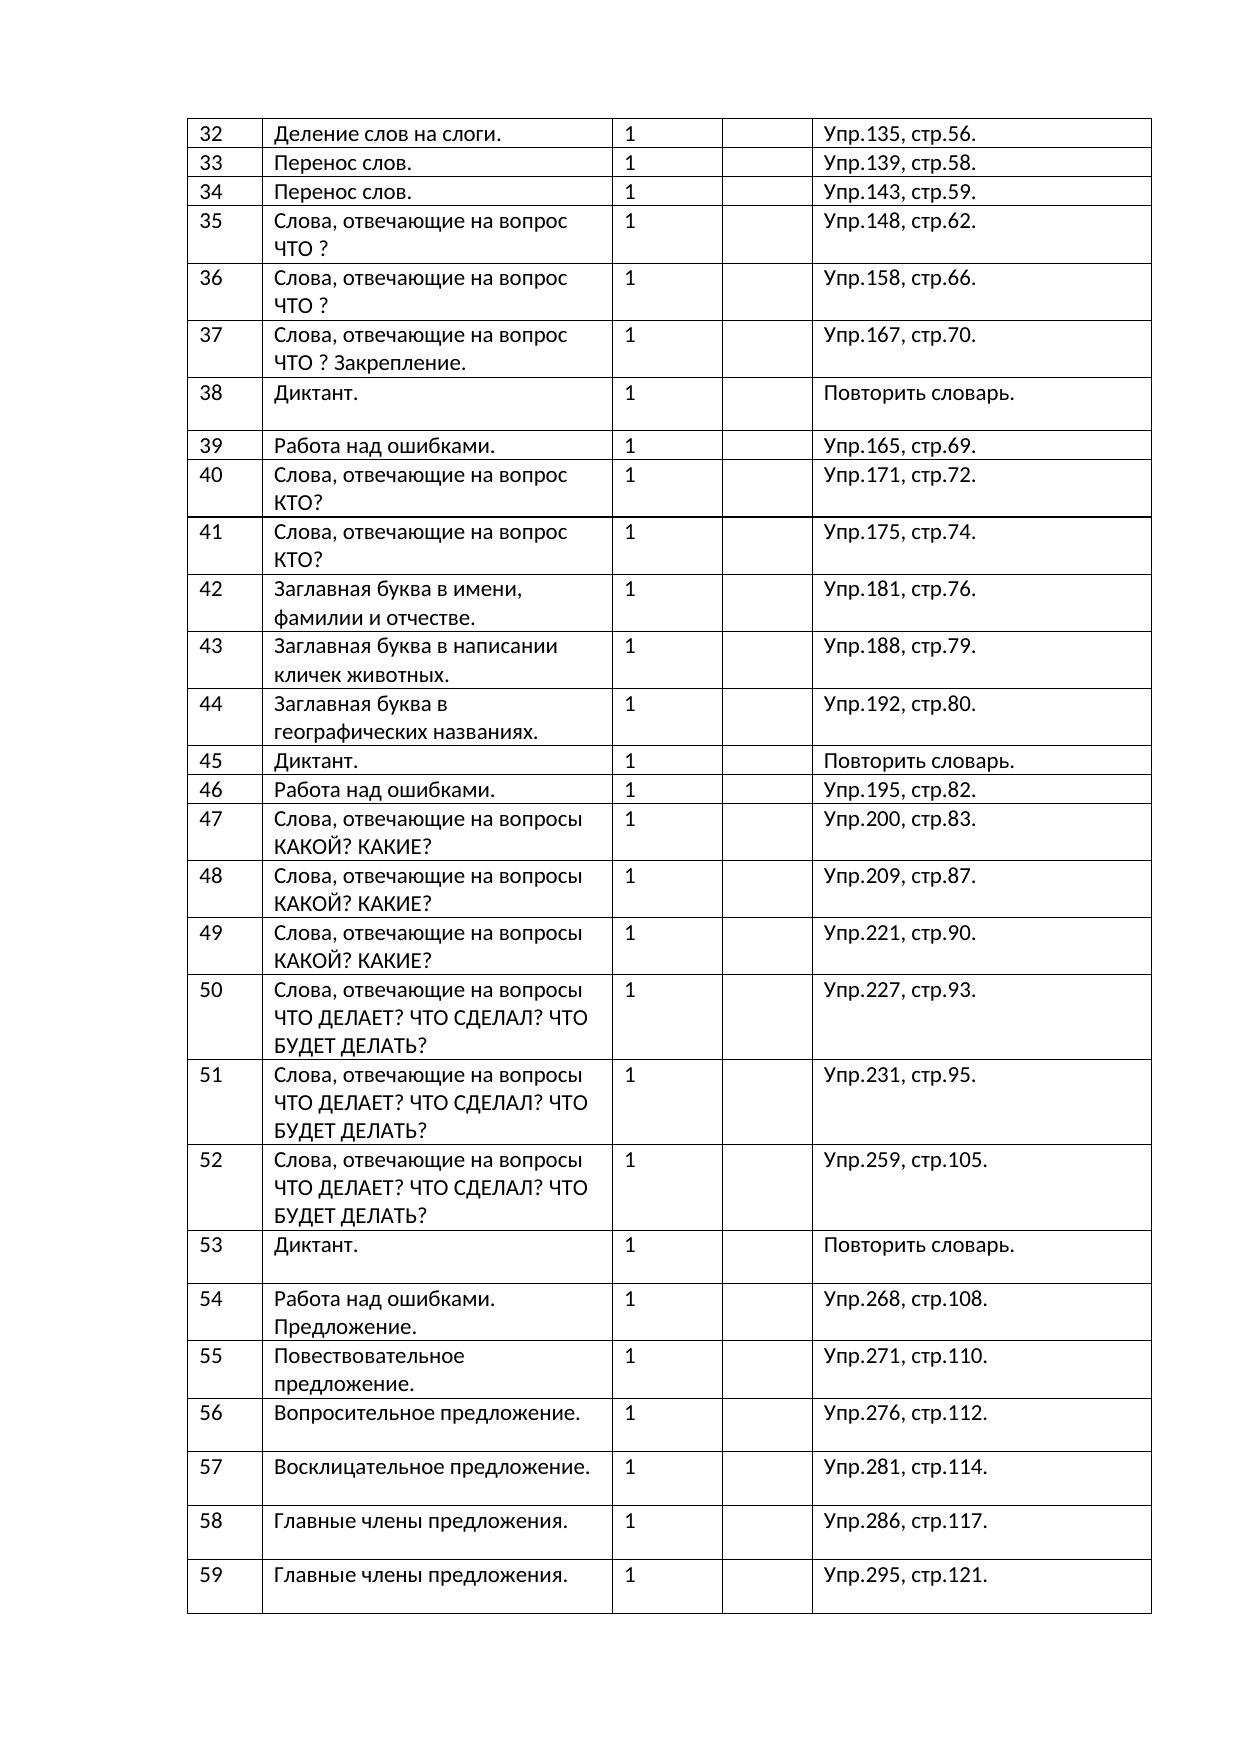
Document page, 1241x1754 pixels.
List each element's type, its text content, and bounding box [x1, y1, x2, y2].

table_cell 1 [613, 1145, 722, 1229]
table_cell Слова, отвечающие на вопросы КАКОЙ? КАКИЕ? [263, 861, 612, 917]
table_cell 1 [613, 206, 722, 262]
table_cell [723, 1560, 812, 1612]
table_cell 1 [613, 975, 722, 1059]
table_cell 56 [188, 1399, 262, 1451]
table_cell Упр.181, стр.76. [813, 575, 1151, 631]
table_cell 49 [188, 918, 262, 974]
table_cell 1 [613, 575, 722, 631]
table_cell Заглавная буква в географических названиях. [263, 689, 612, 745]
table_cell 44 [188, 689, 262, 745]
table_cell [723, 861, 812, 917]
table_cell Слова, отвечающие на вопросы КАКОЙ? КАКИЕ? [263, 918, 612, 974]
table_cell 1 [613, 177, 722, 205]
table_cell Диктант. [263, 746, 612, 774]
table_cell 38 [188, 378, 262, 430]
table_cell Главные члены предложения. [263, 1506, 612, 1559]
table_cell 39 [188, 431, 262, 459]
table_cell Перенос слов. [263, 177, 612, 205]
table_cell 43 [188, 632, 262, 688]
table_cell 59 [188, 1560, 262, 1612]
table_cell Упр.286, стр.117. [813, 1506, 1151, 1559]
table_cell Повествовательное предложение. [263, 1341, 612, 1397]
table_cell Заглавная буква в написании кличек животных. [263, 632, 612, 688]
table_cell Восклицательное предложение. [263, 1452, 612, 1505]
table_cell 54 [188, 1284, 262, 1340]
table_cell Упр.259, стр.105. [813, 1145, 1151, 1229]
table_cell Упр.295, стр.121. [813, 1560, 1151, 1612]
table_cell 1 [613, 1399, 722, 1451]
table_cell 45 [188, 746, 262, 774]
table_cell Слова, отвечающие на вопросы КАКОЙ? КАКИЕ? [263, 804, 612, 860]
table_cell Заглавная буква в имени, фамилии и отчестве. [263, 575, 612, 631]
table_cell Упр.200, стр.83. [813, 804, 1151, 860]
table_cell 34 [188, 177, 262, 205]
table_cell 1 [613, 460, 722, 516]
table_cell [723, 775, 812, 803]
table_cell 48 [188, 861, 262, 917]
table_cell Упр.165, стр.69. [813, 431, 1151, 459]
table_cell 1 [613, 861, 722, 917]
table_cell [723, 431, 812, 459]
table_cell [723, 804, 812, 860]
table_cell 1 [613, 775, 722, 803]
table_cell [723, 1452, 812, 1505]
table_cell Упр.192, стр.80. [813, 689, 1151, 745]
table_cell Перенос слов. [263, 148, 612, 176]
table_cell Упр.268, стр.108. [813, 1284, 1151, 1340]
table_cell [723, 689, 812, 745]
table_cell Работа над ошибками. [263, 775, 612, 803]
table_cell 40 [188, 460, 262, 516]
table_cell [723, 1341, 812, 1397]
table_cell [723, 378, 812, 430]
table_cell 52 [188, 1145, 262, 1229]
table_cell [723, 148, 812, 176]
table_cell Повторить словарь. [813, 378, 1151, 430]
table_cell 1 [613, 119, 722, 147]
table_cell 1 [613, 378, 722, 430]
table_cell 46 [188, 775, 262, 803]
table_cell 37 [188, 321, 262, 377]
table_cell 32 [188, 119, 262, 147]
table_cell [723, 1145, 812, 1229]
table_cell Упр.227, стр.93. [813, 975, 1151, 1059]
table_cell Упр.171, стр.72. [813, 460, 1151, 516]
table_cell 1 [613, 518, 722, 573]
table_cell Вопросительное предложение. [263, 1399, 612, 1451]
table_cell 1 [613, 148, 722, 176]
table_cell [723, 321, 812, 377]
table_cell Упр.188, стр.79. [813, 632, 1151, 688]
table_cell Упр.143, стр.59. [813, 177, 1151, 205]
table_cell Упр.271, стр.110. [813, 1341, 1151, 1397]
table_cell Слова, отвечающие на вопрос КТО? [263, 518, 612, 573]
table_cell 53 [188, 1231, 262, 1283]
table_cell Слова, отвечающие на вопрос ЧТО ? [263, 206, 612, 262]
table_cell 1 [613, 431, 722, 459]
table_cell Слова, отвечающие на вопросы ЧТО ДЕЛАЕТ? ЧТО СДЕЛАЛ? ЧТО БУДЕТ ДЕЛАТЬ? [263, 975, 612, 1059]
table_cell 35 [188, 206, 262, 262]
table_cell [723, 1060, 812, 1144]
table_cell [723, 177, 812, 205]
table_cell 1 [613, 1452, 722, 1505]
table_cell Упр.221, стр.90. [813, 918, 1151, 974]
table_cell 1 [613, 632, 722, 688]
table_cell 1 [613, 321, 722, 377]
table_cell Работа над ошибками. [263, 431, 612, 459]
table_cell 1 [613, 1060, 722, 1144]
table_cell [723, 746, 812, 774]
table_cell 42 [188, 575, 262, 631]
table_cell [723, 206, 812, 262]
table_cell Упр.135, стр.56. [813, 119, 1151, 147]
table_cell Упр.276, стр.112. [813, 1399, 1151, 1451]
table_cell [723, 918, 812, 974]
table_cell 55 [188, 1341, 262, 1397]
table_cell 50 [188, 975, 262, 1059]
table_cell 1 [613, 804, 722, 860]
table_cell 33 [188, 148, 262, 176]
table_cell Повторить словарь. [813, 746, 1151, 774]
table_cell [723, 1284, 812, 1340]
table_cell [723, 575, 812, 631]
table_cell 1 [613, 1560, 722, 1612]
table_cell Слова, отвечающие на вопрос КТО? [263, 460, 612, 516]
table_cell Упр.167, стр.70. [813, 321, 1151, 377]
table_cell Упр.209, стр.87. [813, 861, 1151, 917]
table_cell Слова, отвечающие на вопросы ЧТО ДЕЛАЕТ? ЧТО СДЕЛАЛ? ЧТО БУДЕТ ДЕЛАТЬ? [263, 1060, 612, 1144]
table_cell [723, 264, 812, 319]
table_cell Упр.175, стр.74. [813, 518, 1151, 573]
table_cell 1 [613, 1231, 722, 1283]
table_cell Работа над ошибками. Предложение. [263, 1284, 612, 1340]
table_cell Слова, отвечающие на вопрос ЧТО ? Закрепление. [263, 321, 612, 377]
table_cell 58 [188, 1506, 262, 1559]
table_cell Диктант. [263, 1231, 612, 1283]
table_cell 41 [188, 518, 262, 573]
table_cell [723, 1506, 812, 1559]
table_cell Главные члены предложения. [263, 1560, 612, 1612]
table_cell [723, 1231, 812, 1283]
table_cell 1 [613, 746, 722, 774]
table_cell [723, 119, 812, 147]
table_cell [723, 975, 812, 1059]
table_cell 1 [613, 1341, 722, 1397]
table_cell Упр.231, стр.95. [813, 1060, 1151, 1144]
table_cell Диктант. [263, 378, 612, 430]
table_cell 57 [188, 1452, 262, 1505]
table_cell Слова, отвечающие на вопрос ЧТО ? [263, 264, 612, 319]
table_cell [723, 460, 812, 516]
table_cell 51 [188, 1060, 262, 1144]
table_cell Упр.195, стр.82. [813, 775, 1151, 803]
table_cell 1 [613, 918, 722, 974]
table_cell [723, 632, 812, 688]
table_cell Упр.281, стр.114. [813, 1452, 1151, 1505]
table_cell Упр.139, стр.58. [813, 148, 1151, 176]
table_cell 1 [613, 264, 722, 319]
table_cell 36 [188, 264, 262, 319]
table_cell Упр.148, стр.62. [813, 206, 1151, 262]
table_cell 1 [613, 1506, 722, 1559]
table_cell Деление слов на слоги. [263, 119, 612, 147]
table_cell [723, 1399, 812, 1451]
table_cell 1 [613, 1284, 722, 1340]
table_cell Упр.158, стр.66. [813, 264, 1151, 319]
table_cell 47 [188, 804, 262, 860]
table_cell [723, 518, 812, 573]
table_cell 1 [613, 689, 722, 745]
table_cell Слова, отвечающие на вопросы ЧТО ДЕЛАЕТ? ЧТО СДЕЛАЛ? ЧТО БУДЕТ ДЕЛАТЬ? [263, 1145, 612, 1229]
table_cell Повторить словарь. [813, 1231, 1151, 1283]
